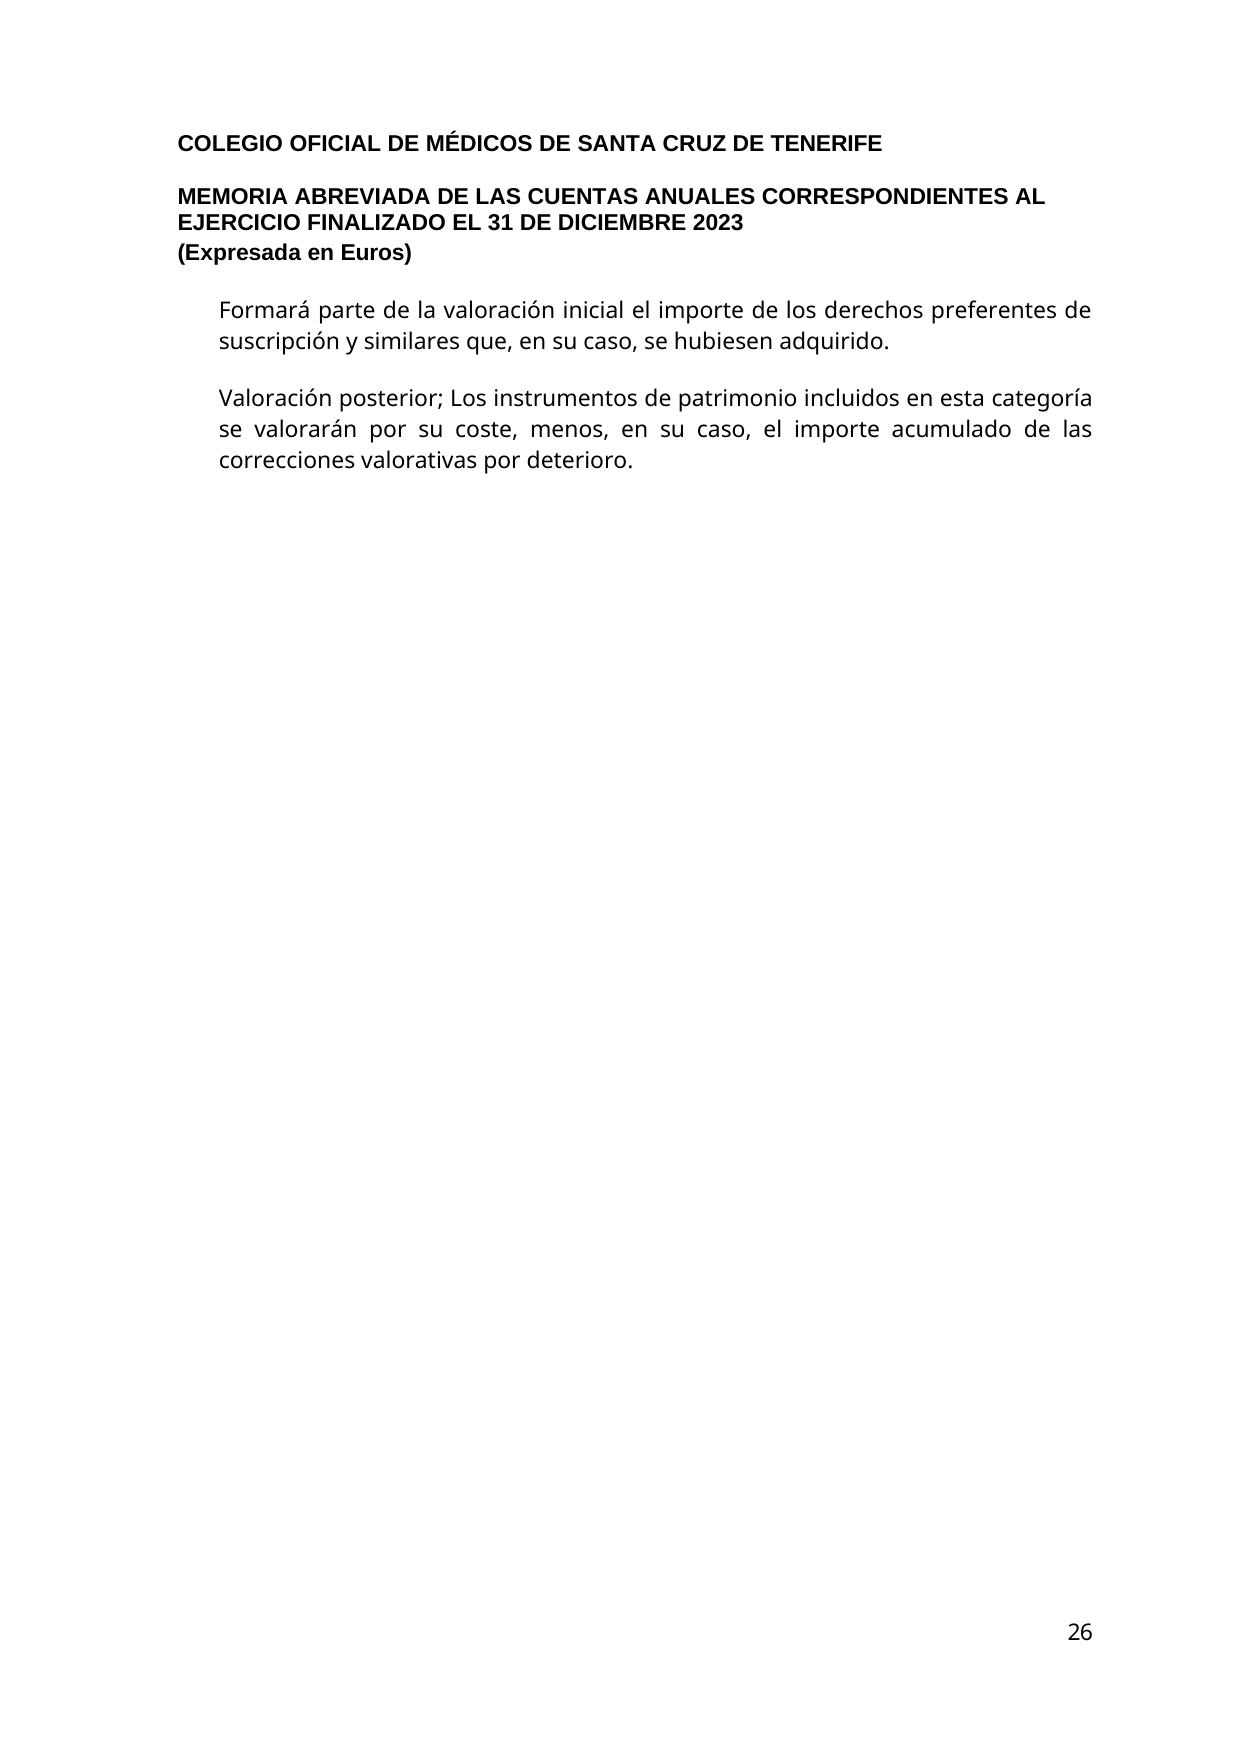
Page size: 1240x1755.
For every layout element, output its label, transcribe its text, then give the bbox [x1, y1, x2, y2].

text Valoración posterior; Los instrumentos de patrimonio incluidos en esta categoría se valorarán por su coste, menos, en su caso, el importe acumulado de las correcciones valorativas por deterioro. [218, 382, 1093, 475]
text Formará parte de la valoración inicial el importe de los derechos preferentes de suscripción y similares que, en su caso, se hubiesen adquirido. [218, 294, 1093, 357]
